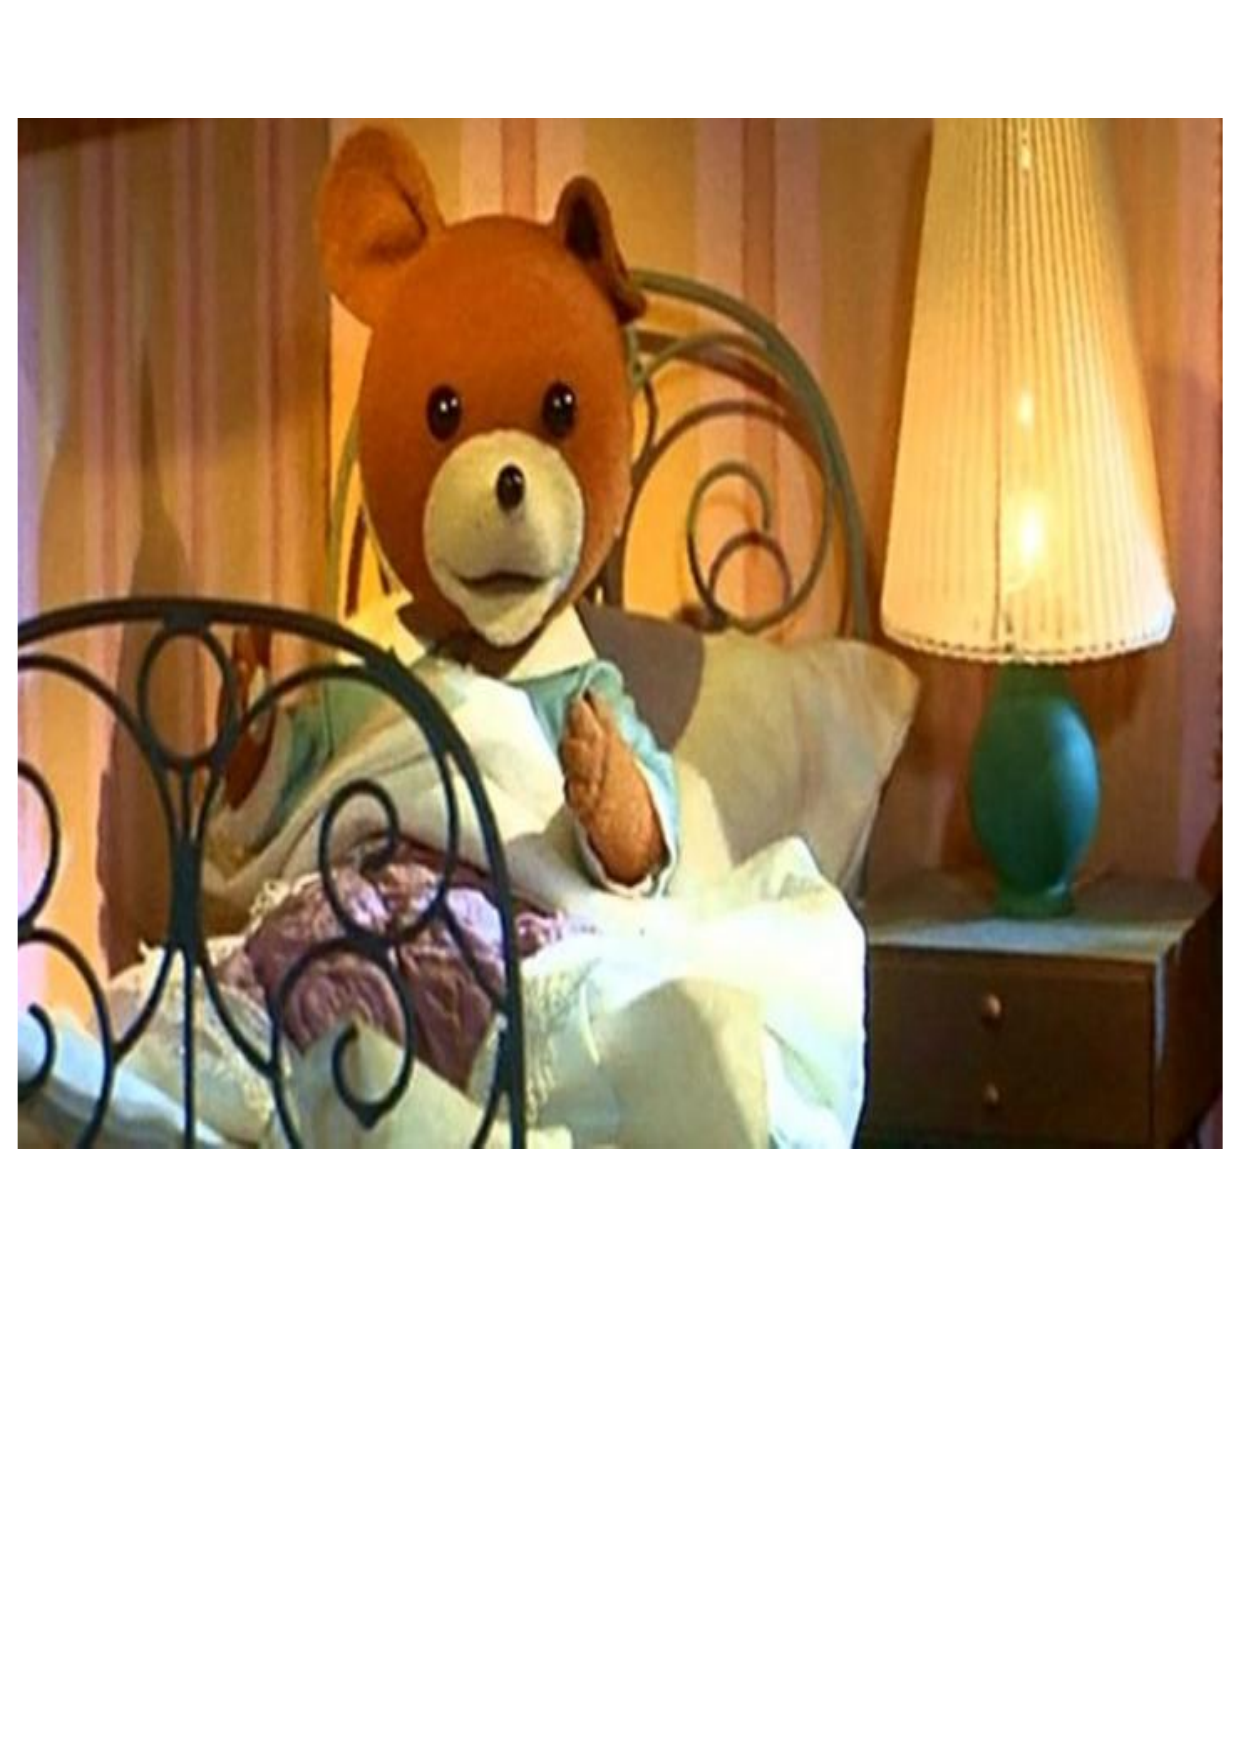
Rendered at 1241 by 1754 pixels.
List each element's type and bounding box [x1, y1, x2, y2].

picture [17, 118, 1223, 1149]
